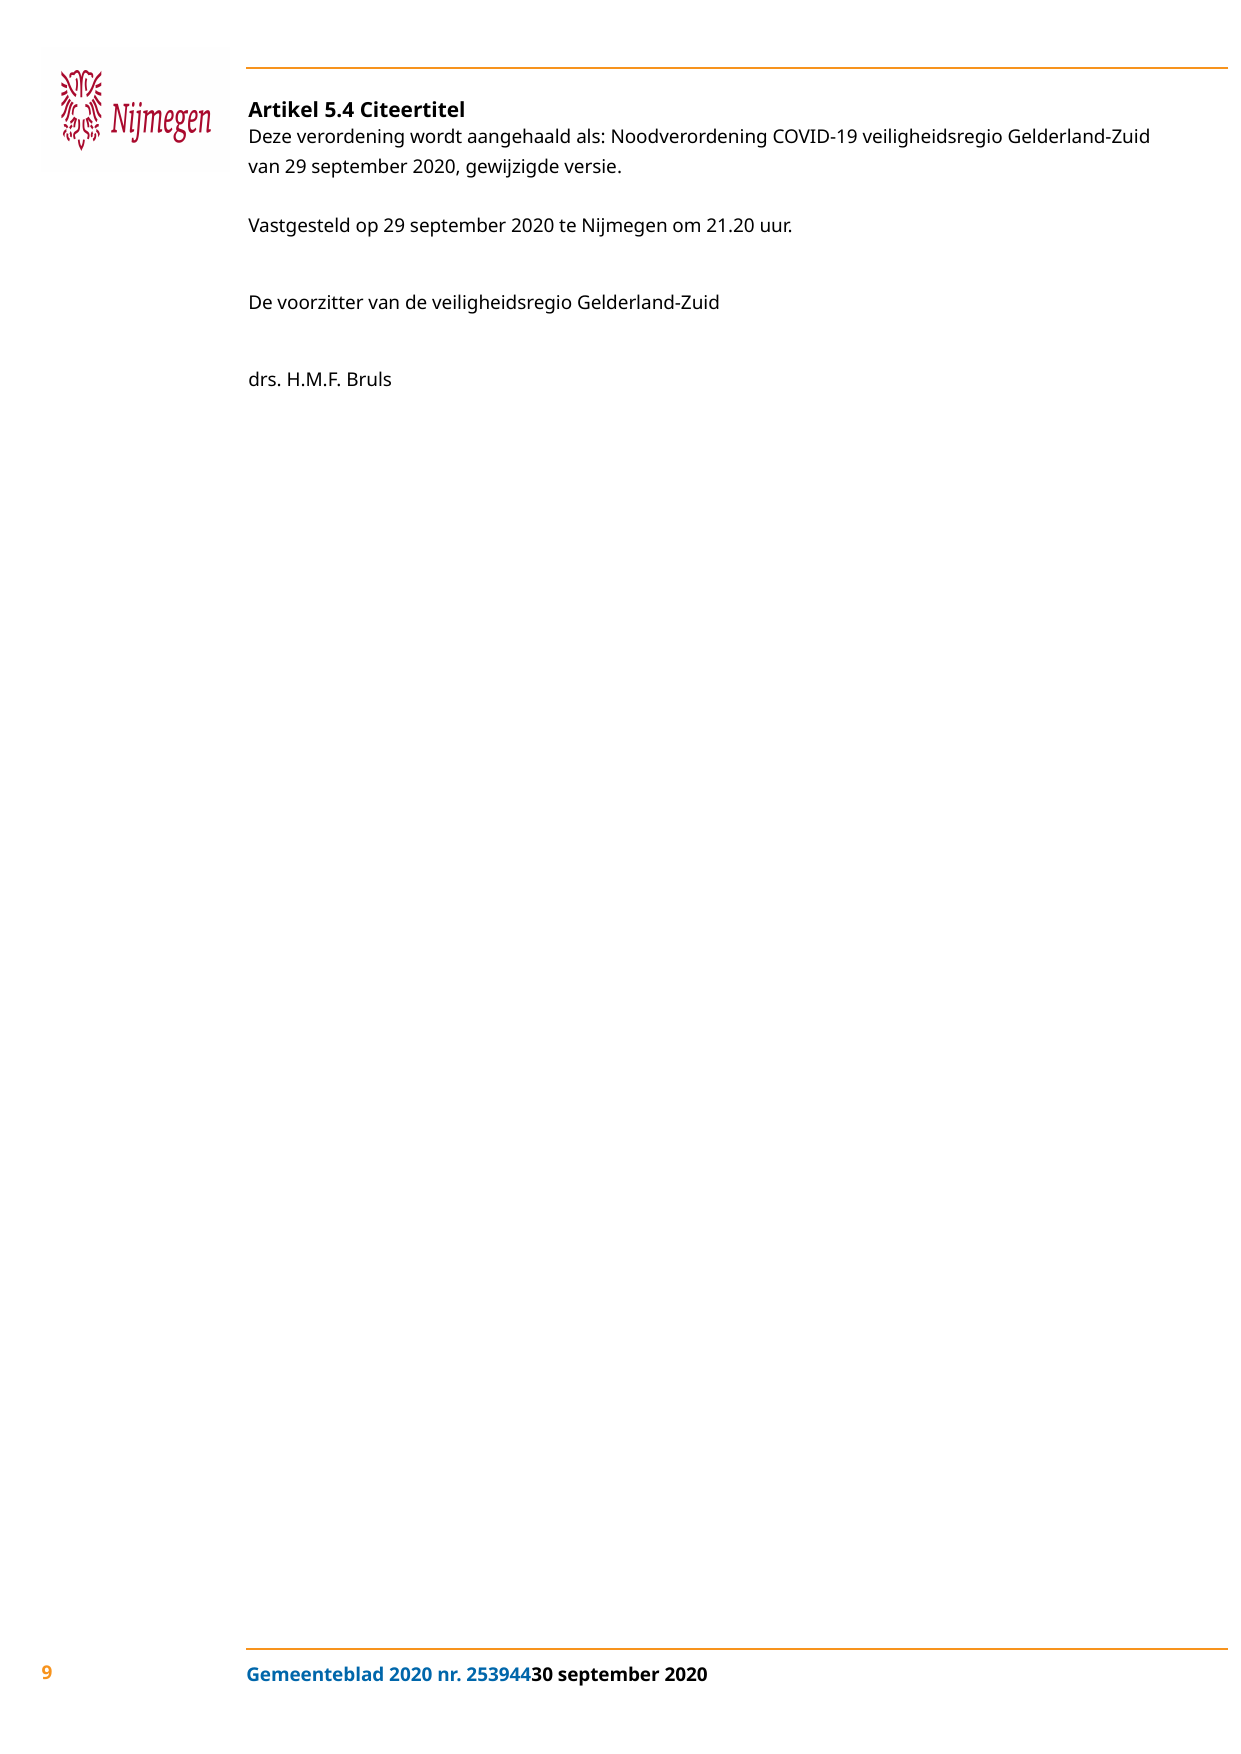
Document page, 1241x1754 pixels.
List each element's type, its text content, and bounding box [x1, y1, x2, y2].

text De voorzitter van de veiligheidsregio Gelderland-Zuid [248, 289, 1152, 315]
text drs. H.M.F. Bruls [248, 366, 1152, 392]
text Deze verordening wordt aangehaald als: Noodverordening COVID-19 veiligheidsregio Gelderland-Zuid van 29 september 2020, gewijzigde versie. [248, 123, 1152, 178]
text Vastgesteld op 29 september 2020 te Nijmegen om 21.20 uur. [248, 212, 1152, 238]
picture [41, 47, 231, 172]
text Artikel 5.4 Citeertitel [248, 95, 1152, 123]
